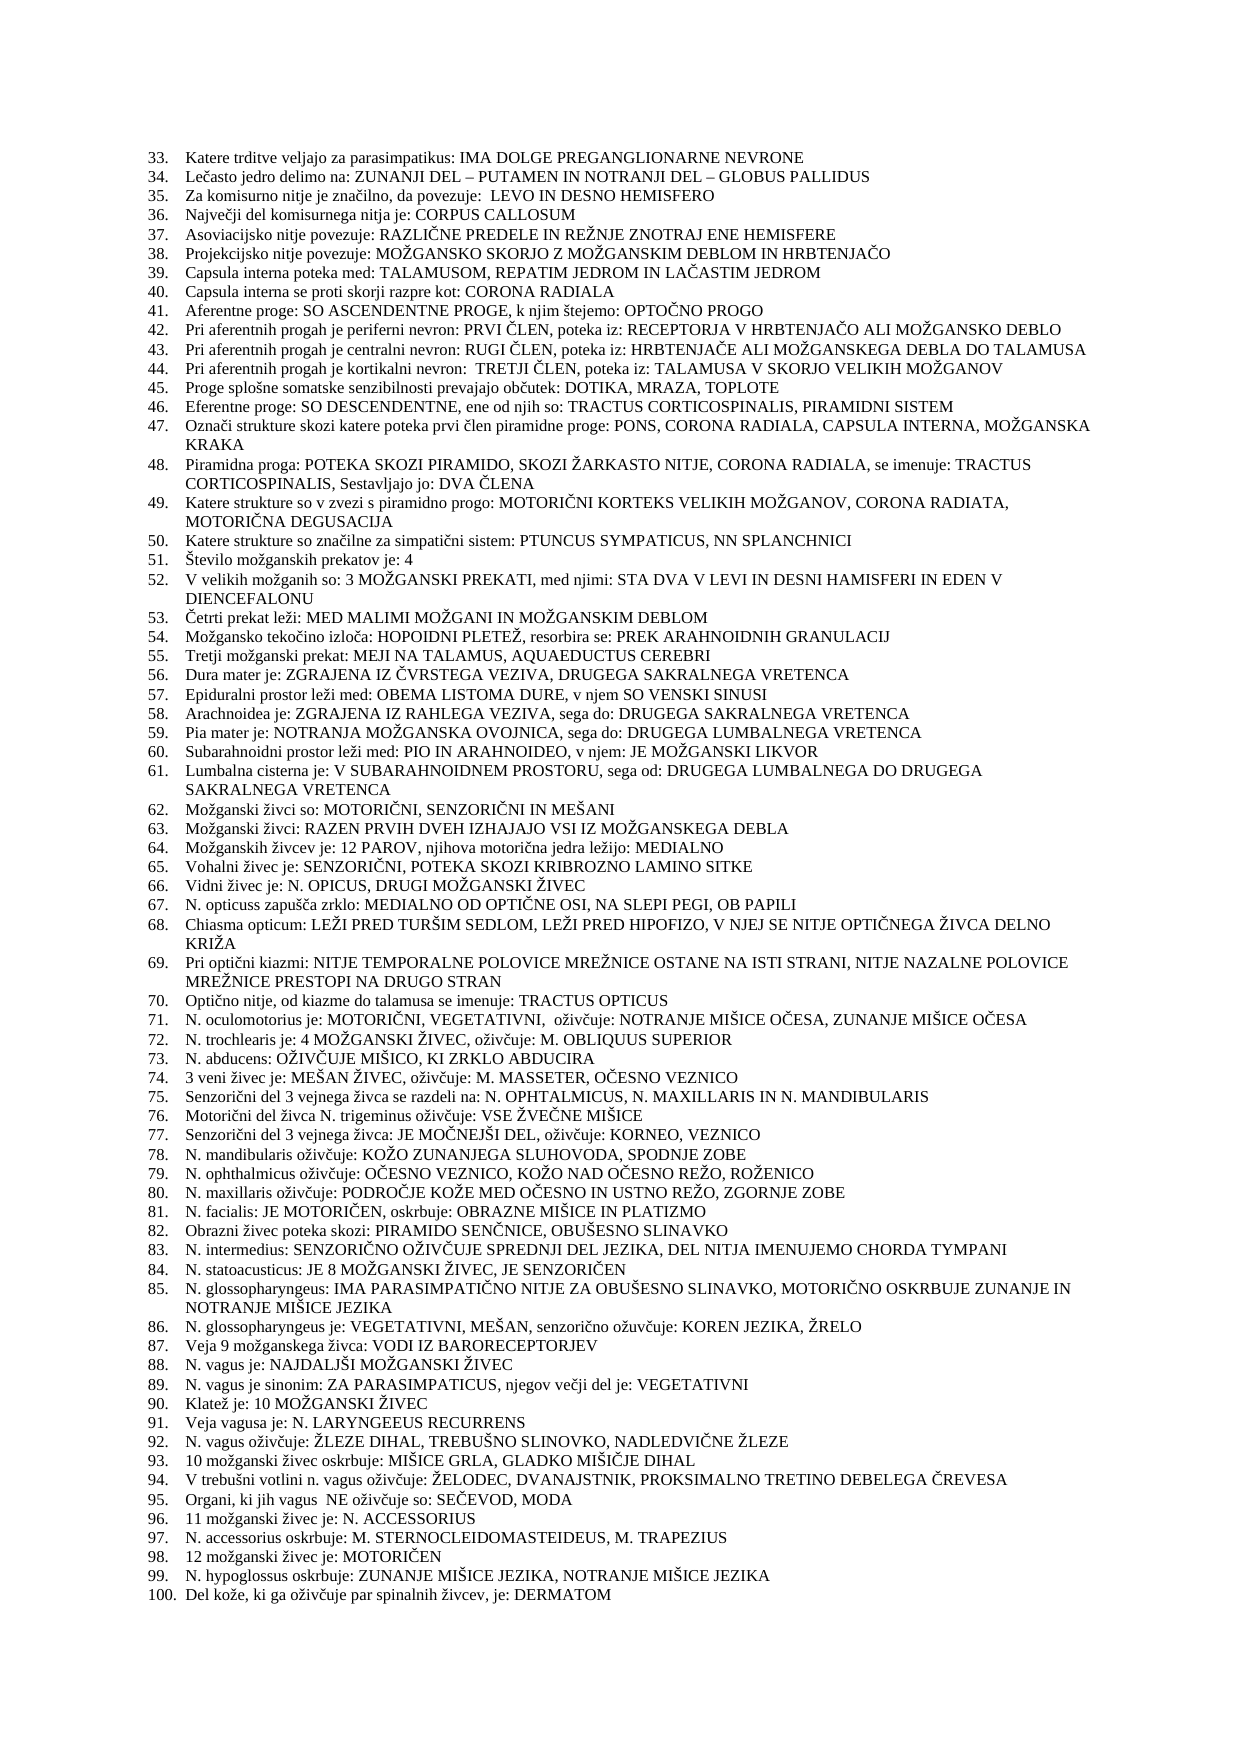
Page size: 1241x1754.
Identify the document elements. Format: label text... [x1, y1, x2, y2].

list Število možganskih prekatov je: 4 [148, 550, 1093, 569]
list Piramidna proga: POTEKA SKOZI PIRAMIDO, SKOZI ŽARKASTO NITJE, CORONA RADIALA, se imenuje: TRACTUS CORTICOSPINALIS, Sestavljajo jo: DVA ČLENA [148, 454, 1093, 493]
list Vidni živec je: N. OPICUS, DRUGI MOŽGANSKI ŽIVEC [148, 876, 1093, 895]
list Aferentne proge: SO ASCENDENTNE PROGE, k njim štejemo: OPTOČNO PROGO [148, 301, 1093, 320]
list Tretji možganski prekat: MEJI NA TALAMUS, AQUAEDUCTUS CEREBRI [148, 646, 1093, 665]
list N. accessorius oskrbuje: M. STERNOCLEIDOMASTEIDEUS, M. TRAPEZIUS [148, 1528, 1093, 1547]
list N. statoacusticus: JE 8 MOŽGANSKI ŽIVEC, JE SENZORIČEN [148, 1259, 1093, 1278]
list N. intermedius: SENZORIČNO OŽIVČUJE SPREDNJI DEL JEZIKA, DEL NITJA IMENUJEMO CHORDA TYMPANI [148, 1240, 1093, 1259]
list N. vagus je sinonim: ZA PARASIMPATICUS, njegov večji del je: VEGETATIVNI [148, 1374, 1093, 1393]
list Eferentne proge: SO DESCENDENTNE, ene od njih so: TRACTUS CORTICOSPINALIS, PIRAMIDNI SISTEM [148, 397, 1093, 416]
list Lumbalna cisterna je: V SUBARAHNOIDNEM PROSTORU, sega od: DRUGEGA LUMBALNEGA DO DRUGEGA SAKRALNEGA VRETENCA [148, 761, 1093, 799]
list N. oculomotorius je: MOTORIČNI, VEGETATIVNI, oživčuje: NOTRANJE MIŠICE OČESA, ZUNANJE MIŠICE OČESA [148, 1010, 1093, 1029]
list Projekcijsko nitje povezuje: MOŽGANSKO SKORJO Z MOŽGANSKIM DEBLOM IN HRBTENJAČO [148, 243, 1093, 263]
list Pri optični kiazmi: NITJE TEMPORALNE POLOVICE MREŽNICE OSTANE NA ISTI STRANI, NITJE NAZALNE POLOVICE MREŽNICE PRESTOPI NA DRUGO STRAN [148, 953, 1093, 991]
list Katere strukture so značilne za simpatični sistem: PTUNCUS SYMPATICUS, NN SPLANCHNICI [148, 531, 1093, 550]
list N. trochlearis je: 4 MOŽGANSKI ŽIVEC, oživčuje: M. OBLIQUUS SUPERIOR [148, 1029, 1093, 1048]
list 12 možganski živec je: MOTORIČEN [148, 1547, 1093, 1566]
list Pri aferentnih progah je kortikalni nevron: TRETJI ČLEN, poteka iz: TALAMUSA V SKORJO VELIKIH MOŽGANOV [148, 358, 1093, 378]
list N. mandibularis oživčuje: KOŽO ZUNANJEGA SLUHOVODA, SPODNJE ZOBE [148, 1144, 1093, 1163]
list Capsula interna poteka med: TALAMUSOM, REPATIM JEDROM IN LAČASTIM JEDROM [148, 263, 1093, 282]
list Katere strukture so v zvezi s piramidno progo: MOTORIČNI KORTEKS VELIKIH MOŽGANOV, CORONA RADIATA, MOTORIČNA DEGUSACIJA [148, 493, 1093, 531]
list Možganski živci: RAZEN PRVIH DVEH IZHAJAJO VSI IZ MOŽGANSKEGA DEBLA [148, 818, 1093, 838]
list Klatež je: 10 MOŽGANSKI ŽIVEC [148, 1393, 1093, 1413]
list Za komisurno nitje je značilno, da povezuje: LEVO IN DESNO HEMISFERO [148, 186, 1093, 205]
list Pri aferentnih progah je periferni nevron: PRVI ČLEN, poteka iz: RECEPTORJA V HRBTENJAČO ALI MOŽGANSKO DEBLO [148, 320, 1093, 339]
list Arachnoidea je: ZGRAJENA IZ RAHLEGA VEZIVA, sega do: DRUGEGA SAKRALNEGA VRETENCA [148, 703, 1093, 723]
list N. ophthalmicus oživčuje: OČESNO VEZNICO, KOŽO NAD OČESNO REŽO, ROŽENICO [148, 1163, 1093, 1183]
list Možgansko tekočino izloča: HOPOIDNI PLETEŽ, resorbira se: PREK ARAHNOIDNIH GRANULACIJ [148, 627, 1093, 646]
list N. opticuss zapušča zrklo: MEDIALNO OD OPTIČNE OSI, NA SLEPI PEGI, OB PAPILI [148, 895, 1093, 914]
list Četrti prekat leži: MED MALIMI MOŽGANI IN MOŽGANSKIM DEBLOM [148, 608, 1093, 627]
list Subarahnoidni prostor leži med: PIO IN ARAHNOIDEO, v njem: JE MOŽGANSKI LIKVOR [148, 742, 1093, 761]
list Označi strukture skozi katere poteka prvi člen piramidne proge: PONS, CORONA RADIALA, CAPSULA INTERNA, MOŽGANSKA KRAKA [148, 416, 1093, 454]
list 10 možganski živec oskrbuje: MIŠICE GRLA, GLADKO MIŠIČJE DIHAL [148, 1451, 1093, 1470]
list V trebušni votlini n. vagus oživčuje: ŽELODEC, DVANAJSTNIK, PROKSIMALNO TRETINO DEBELEGA ČREVESA [148, 1470, 1093, 1489]
list Pia mater je: NOTRANJA MOŽGANSKA OVOJNICA, sega do: DRUGEGA LUMBALNEGA VRETENCA [148, 723, 1093, 742]
list Optično nitje, od kiazme do talamusa se imenuje: TRACTUS OPTICUS [148, 991, 1093, 1010]
list Pri aferentnih progah je centralni nevron: RUGI ČLEN, poteka iz: HRBTENJAČE ALI MOŽGANSKEGA DEBLA DO TALAMUSA [148, 339, 1093, 358]
list Veja vagusa je: N. LARYNGEEUS RECURRENS [148, 1413, 1093, 1432]
list N. vagus oživčuje: ŽLEZE DIHAL, TREBUŠNO SLINOVKO, NADLEDVIČNE ŽLEZE [148, 1432, 1093, 1451]
list Vohalni živec je: SENZORIČNI, POTEKA SKOZI KRIBROZNO LAMINO SITKE [148, 857, 1093, 876]
list Proge splošne somatske senzibilnosti prevajajo občutek: DOTIKA, MRAZA, TOPLOTE [148, 378, 1093, 397]
list Asoviacijsko nitje povezuje: RAZLIČNE PREDELE IN REŽNJE ZNOTRAJ ENE HEMISFERE [148, 224, 1093, 243]
list Lečasto jedro delimo na: ZUNANJI DEL – PUTAMEN IN NOTRANJI DEL – GLOBUS PALLIDUS [148, 167, 1093, 186]
list Največji del komisurnega nitja je: CORPUS CALLOSUM [148, 205, 1093, 224]
list Motorični del živca N. trigeminus oživčuje: VSE ŽVEČNE MIŠICE [148, 1106, 1093, 1125]
list Chiasma opticum: LEŽI PRED TURŠIM SEDLOM, LEŽI PRED HIPOFIZO, V NJEJ SE NITJE OPTIČNEGA ŽIVCA DELNO KRIŽA [148, 914, 1093, 953]
list Senzorični del 3 vejnega živca: JE MOČNEJŠI DEL, oživčuje: KORNEO, VEZNICO [148, 1125, 1093, 1144]
list N. hypoglossus oskrbuje: ZUNANJE MIŠICE JEZIKA, NOTRANJE MIŠICE JEZIKA [148, 1566, 1093, 1585]
list Organi, ki jih vagus NE oživčuje so: SEČEVOD, MODA [148, 1489, 1093, 1508]
list N. glossopharyngeus: IMA PARASIMPATIČNO NITJE ZA OBUŠESNO SLINAVKO, MOTORIČNO OSKRBUJE ZUNANJE IN NOTRANJE MIŠICE JEZIKA [148, 1278, 1093, 1317]
list 11 možganski živec je: N. ACCESSORIUS [148, 1508, 1093, 1528]
list Del kože, ki ga oživčuje par spinalnih živcev, je: DERMATOM [148, 1585, 1093, 1604]
list V velikih možganih so: 3 MOŽGANSKI PREKATI, med njimi: STA DVA V LEVI IN DESNI HAMISFERI IN EDEN V DIENCEFALONU [148, 569, 1093, 608]
list Možganski živci so: MOTORIČNI, SENZORIČNI IN MEŠANI [148, 799, 1093, 818]
list Epiduralni prostor leži med: OBEMA LISTOMA DURE, v njem SO VENSKI SINUSI [148, 684, 1093, 703]
list Capsula interna se proti skorji razpre kot: CORONA RADIALA [148, 282, 1093, 301]
list N. facialis: JE MOTORIČEN, oskrbuje: OBRAZNE MIŠICE IN PLATIZMO [148, 1202, 1093, 1221]
list Možganskih živcev je: 12 PAROV, njihova motorična jedra ležijo: MEDIALNO [148, 838, 1093, 857]
list N. maxillaris oživčuje: PODROČJE KOŽE MED OČESNO IN USTNO REŽO, ZGORNJE ZOBE [148, 1183, 1093, 1202]
list Obrazni živec poteka skozi: PIRAMIDO SENČNICE, OBUŠESNO SLINAVKO [148, 1221, 1093, 1240]
list N. abducens: OŽIVČUJE MIŠICO, KI ZRKLO ABDUCIRA [148, 1048, 1093, 1068]
list Senzorični del 3 vejnega živca se razdeli na: N. OPHTALMICUS, N. MAXILLARIS IN N. MANDIBULARIS [148, 1087, 1093, 1106]
list 3 veni živec je: MEŠAN ŽIVEC, oživčuje: M. MASSETER, OČESNO VEZNICO [148, 1068, 1093, 1087]
list Veja 9 možganskega živca: VODI IZ BARORECEPTORJEV [148, 1336, 1093, 1355]
list Katere trditve veljajo za parasimpatikus: IMA DOLGE PREGANGLIONARNE NEVRONE [148, 148, 1093, 167]
list N. vagus je: NAJDALJŠI MOŽGANSKI ŽIVEC [148, 1355, 1093, 1374]
list Dura mater je: ZGRAJENA IZ ČVRSTEGA VEZIVA, DRUGEGA SAKRALNEGA VRETENCA [148, 665, 1093, 684]
list N. glossopharyngeus je: VEGETATIVNI, MEŠAN, senzorično ožuvčuje: KOREN JEZIKA, ŽRELO [148, 1317, 1093, 1336]
